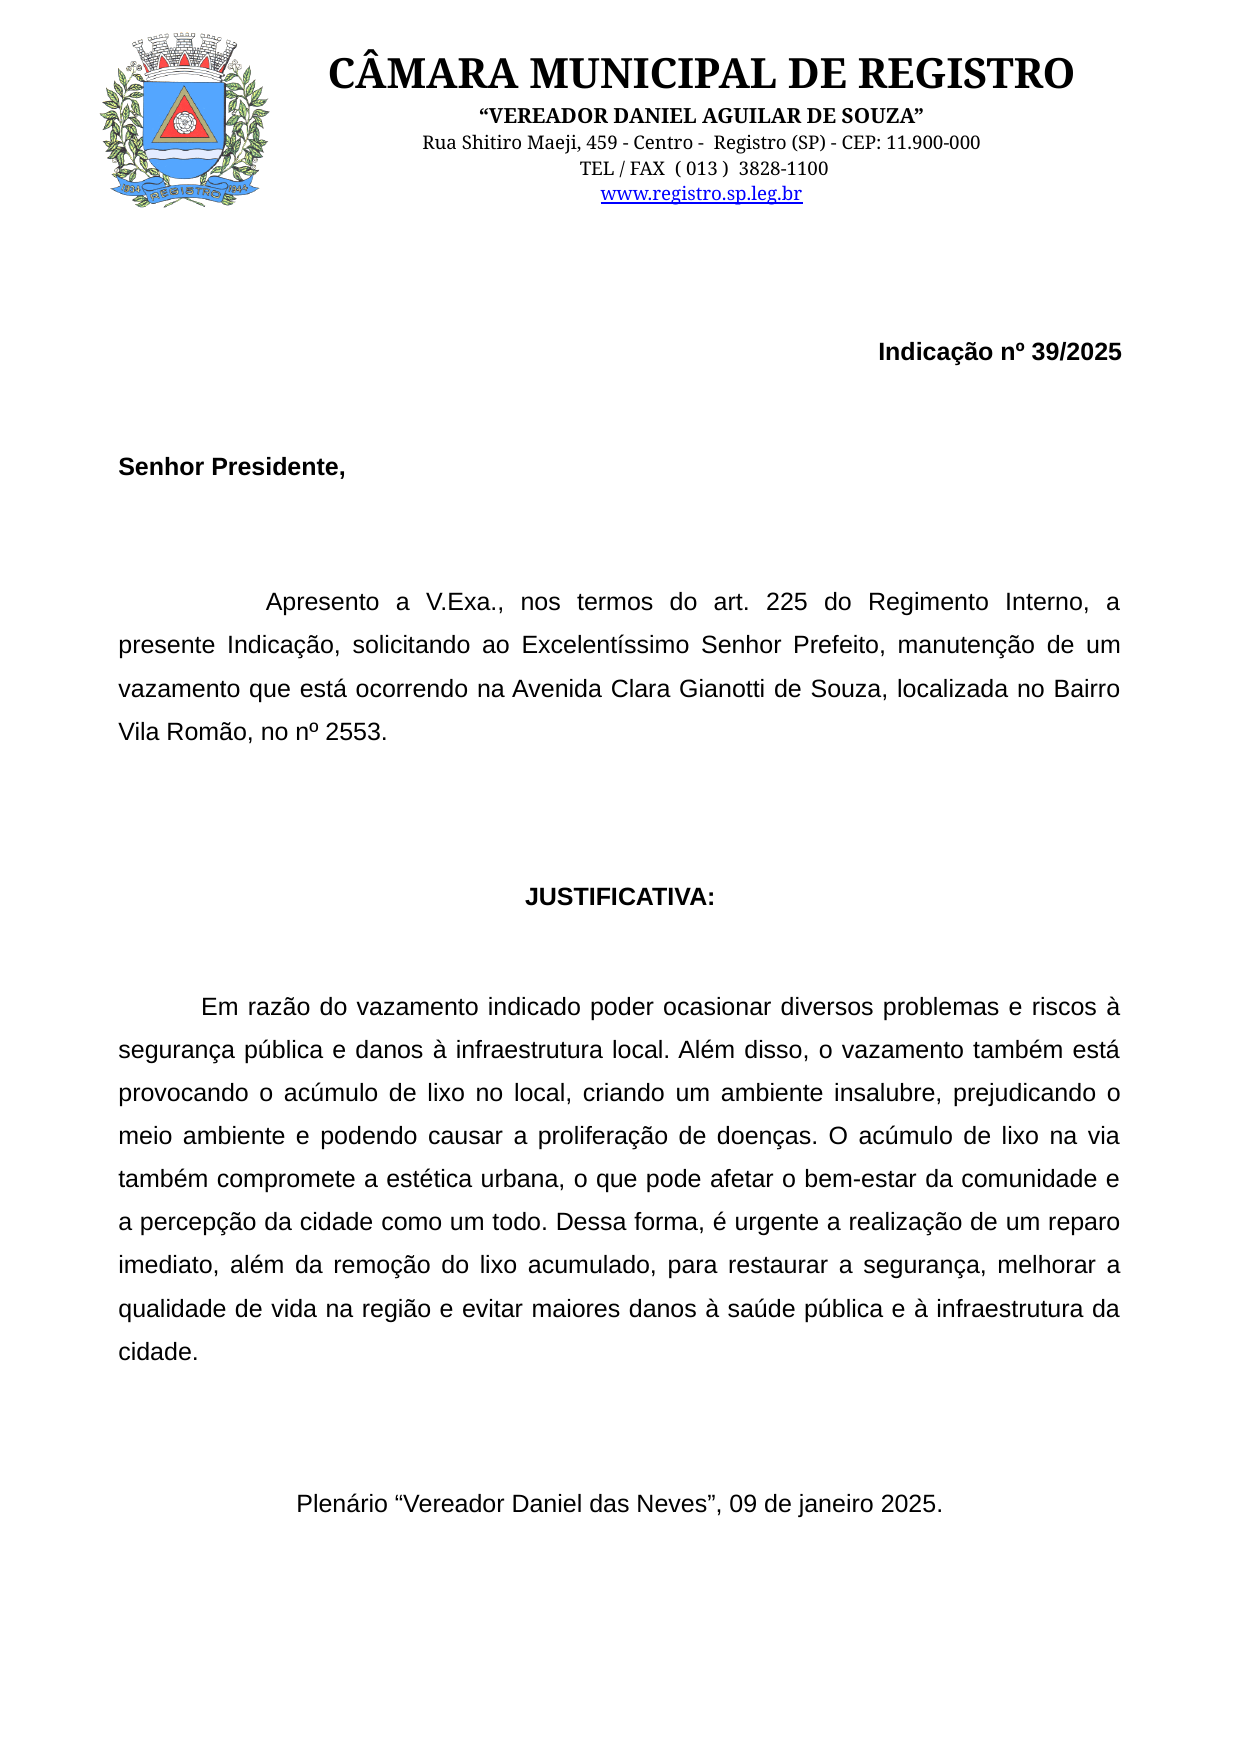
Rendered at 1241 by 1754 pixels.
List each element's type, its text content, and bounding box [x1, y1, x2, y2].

text Plenário “Vereador Daniel das Neves”, 09 de janeiro 2025. [118, 1489, 1122, 1517]
text JUSTIFICATIVA: [118, 882, 1122, 910]
text Indicação nº 39/2025 [118, 337, 1122, 366]
text Senhor Presidente, [118, 452, 1122, 481]
text Em razão do vazamento indicado poder ocasionar diversos problemas e riscos à segurança pública e danos à infraestrutura local. Além disso, o vazamento também está provocando o acúmulo de lixo no local, criando um ambiente insalubre, prejudicando o meio ambiente e podendo causar a proliferação de doenças. O acúmulo de lixo na via também compromete a estética urbana, o que pode afetar o bem-estar da comunidade e a percepção da cidade como um todo. Dessa forma, é urgente a realização de um reparo imediato, além da remoção do lixo acumulado, para restaurar a segurança, melhorar a qualidade de vida na região e evitar maiores danos à saúde pública e à infraestrutura da cidade. [118, 992, 1122, 1365]
text Apresento a V.Exa., nos termos do art. 225 do Regimento Interno, a presente Indicação, solicitando ao Excelentíssimo Senhor Prefeito, manutenção de um vazamento que está ocorrendo na Avenida Clara Gianotti de Souza, localizada no Bairro Vila Romão, no nº 2553. [118, 587, 1122, 745]
